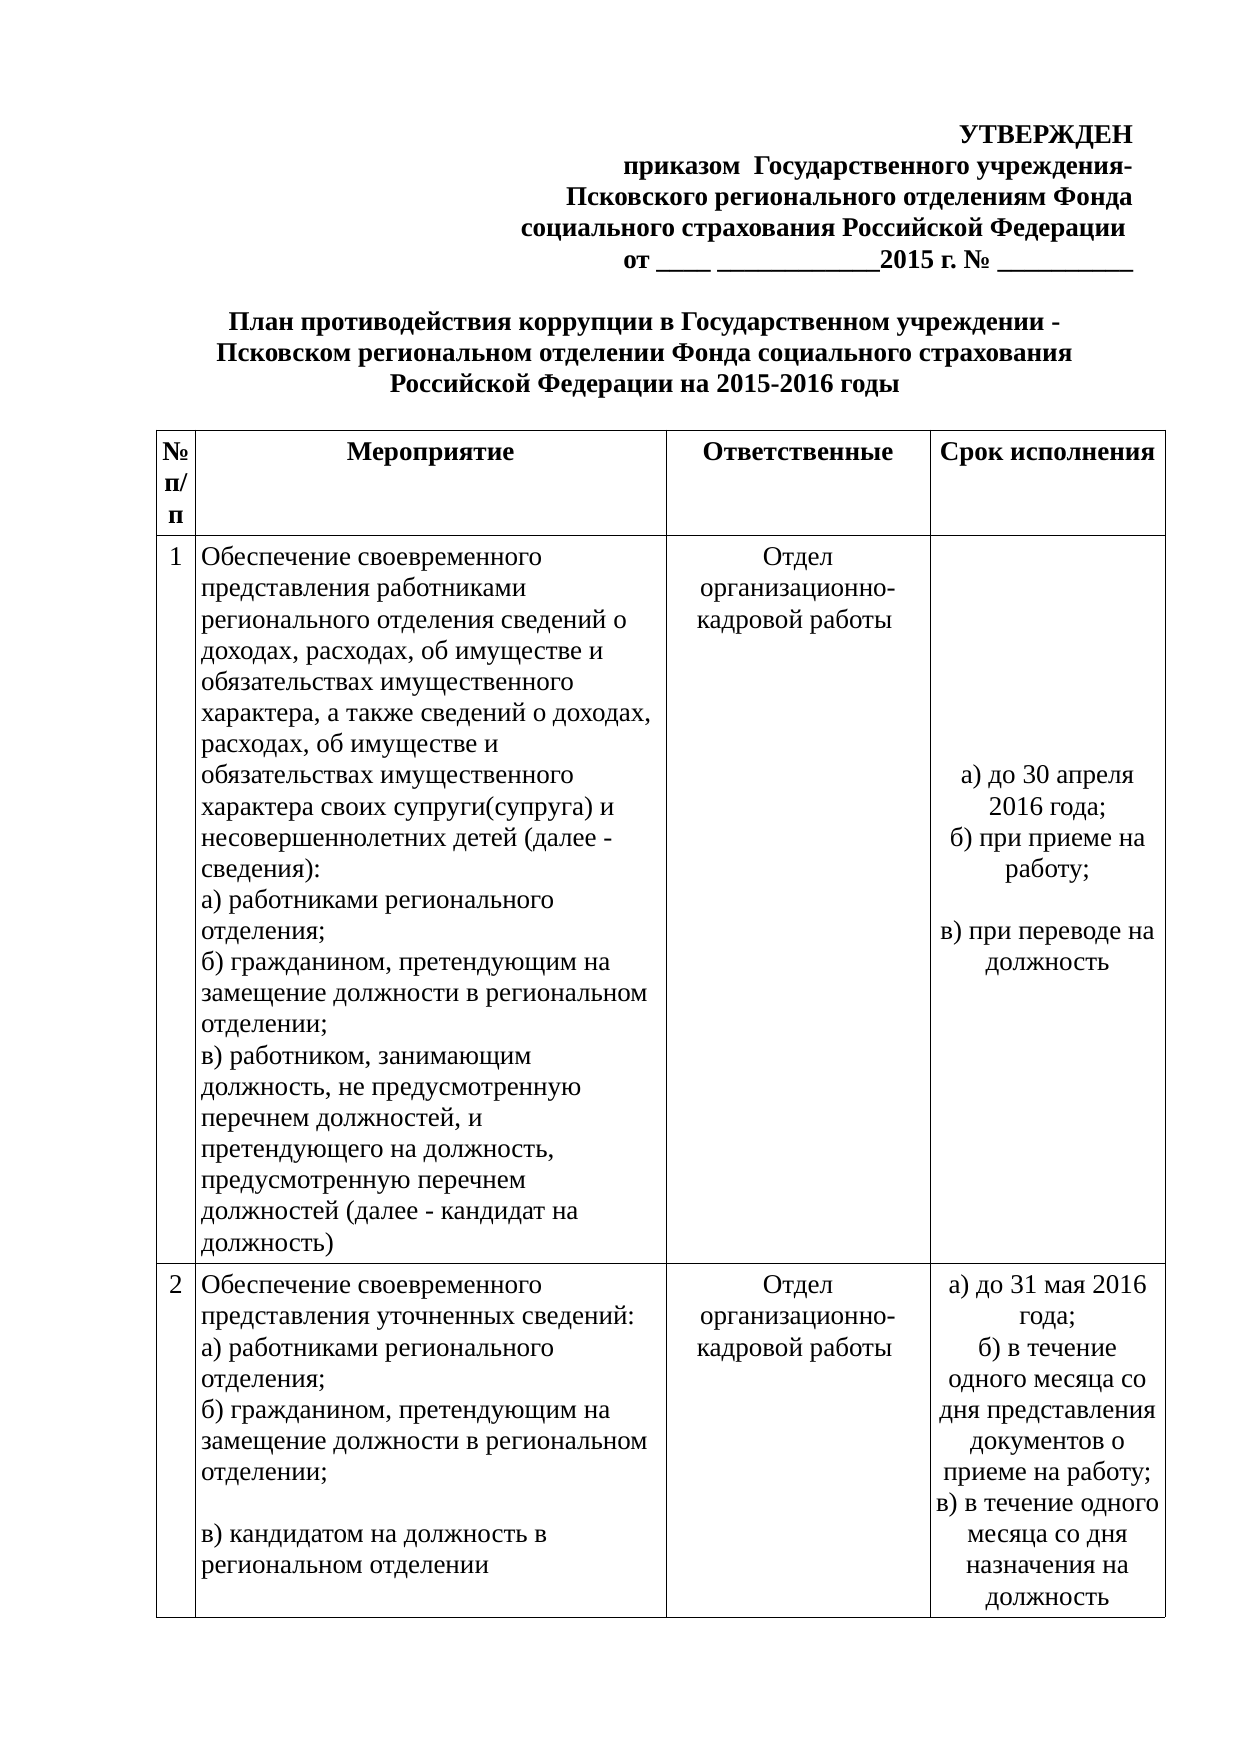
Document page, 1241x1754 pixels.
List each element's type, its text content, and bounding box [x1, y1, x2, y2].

table_cell а) до 30 апреля 2016 года; б) при приеме на работу; в) при переводе на должность [931, 536, 1165, 1262]
text социального страхования Российской Федерации [156, 212, 1133, 243]
text Псковском региональном отделении Фонда социального страхования [156, 336, 1133, 367]
text от ____ ____________2015 г. № __________ [156, 243, 1133, 274]
table_cell 1 [157, 536, 195, 1262]
text Российской Федерации на 2015-2016 годы [156, 367, 1133, 398]
table_cell Отдел организационно-кадровой работы [667, 1264, 930, 1617]
table_cell 2 [157, 1264, 195, 1617]
table_cell Обеспечение своевременного представления уточненных сведений: а) работниками регионального отделения; б) гражданином, претендующим на замещение должности в региональном отделении; в) кандидатом на должность в региональном отделении [196, 1264, 666, 1617]
text УТВЕРЖДЕН [156, 118, 1133, 149]
table_cell Отдел организационно-кадровой работы [667, 536, 930, 1262]
table_header Срок исполнения [931, 431, 1165, 534]
table_header № п/п [157, 431, 195, 534]
table_header Ответственные [667, 431, 930, 534]
text План противодействия коррупции в Государственном учреждении - [156, 305, 1133, 336]
text Псковского регионального отделениям Фонда [156, 180, 1133, 212]
table_cell Обеспечение своевременного представления работниками регионального отделения сведений о доходах, расходах, об имуществе и обязательствах имущественного характера, а также сведений о доходах, расходах, об имуществе и обязательствах имущественного характера своих супруги(супруга) и несовершеннолетних детей (далее - сведения): а) работниками регионального отделения; б) гражданином, претендующим на замещение должности в региональном отделении; в) работником, занимающим должность, не предусмотренную перечнем должностей, и претендующего на должность, предусмотренную перечнем должностей (далее - кандидат на должность) [196, 536, 666, 1262]
table_header Мероприятие [196, 431, 666, 534]
table_cell а) до 31 мая 2016 года; б) в течение одного месяца со дня представления документов о приеме на работу; в) в течение одного месяца со дня назначения на должность [931, 1264, 1165, 1617]
text приказом Государственного учреждения- [156, 149, 1133, 180]
